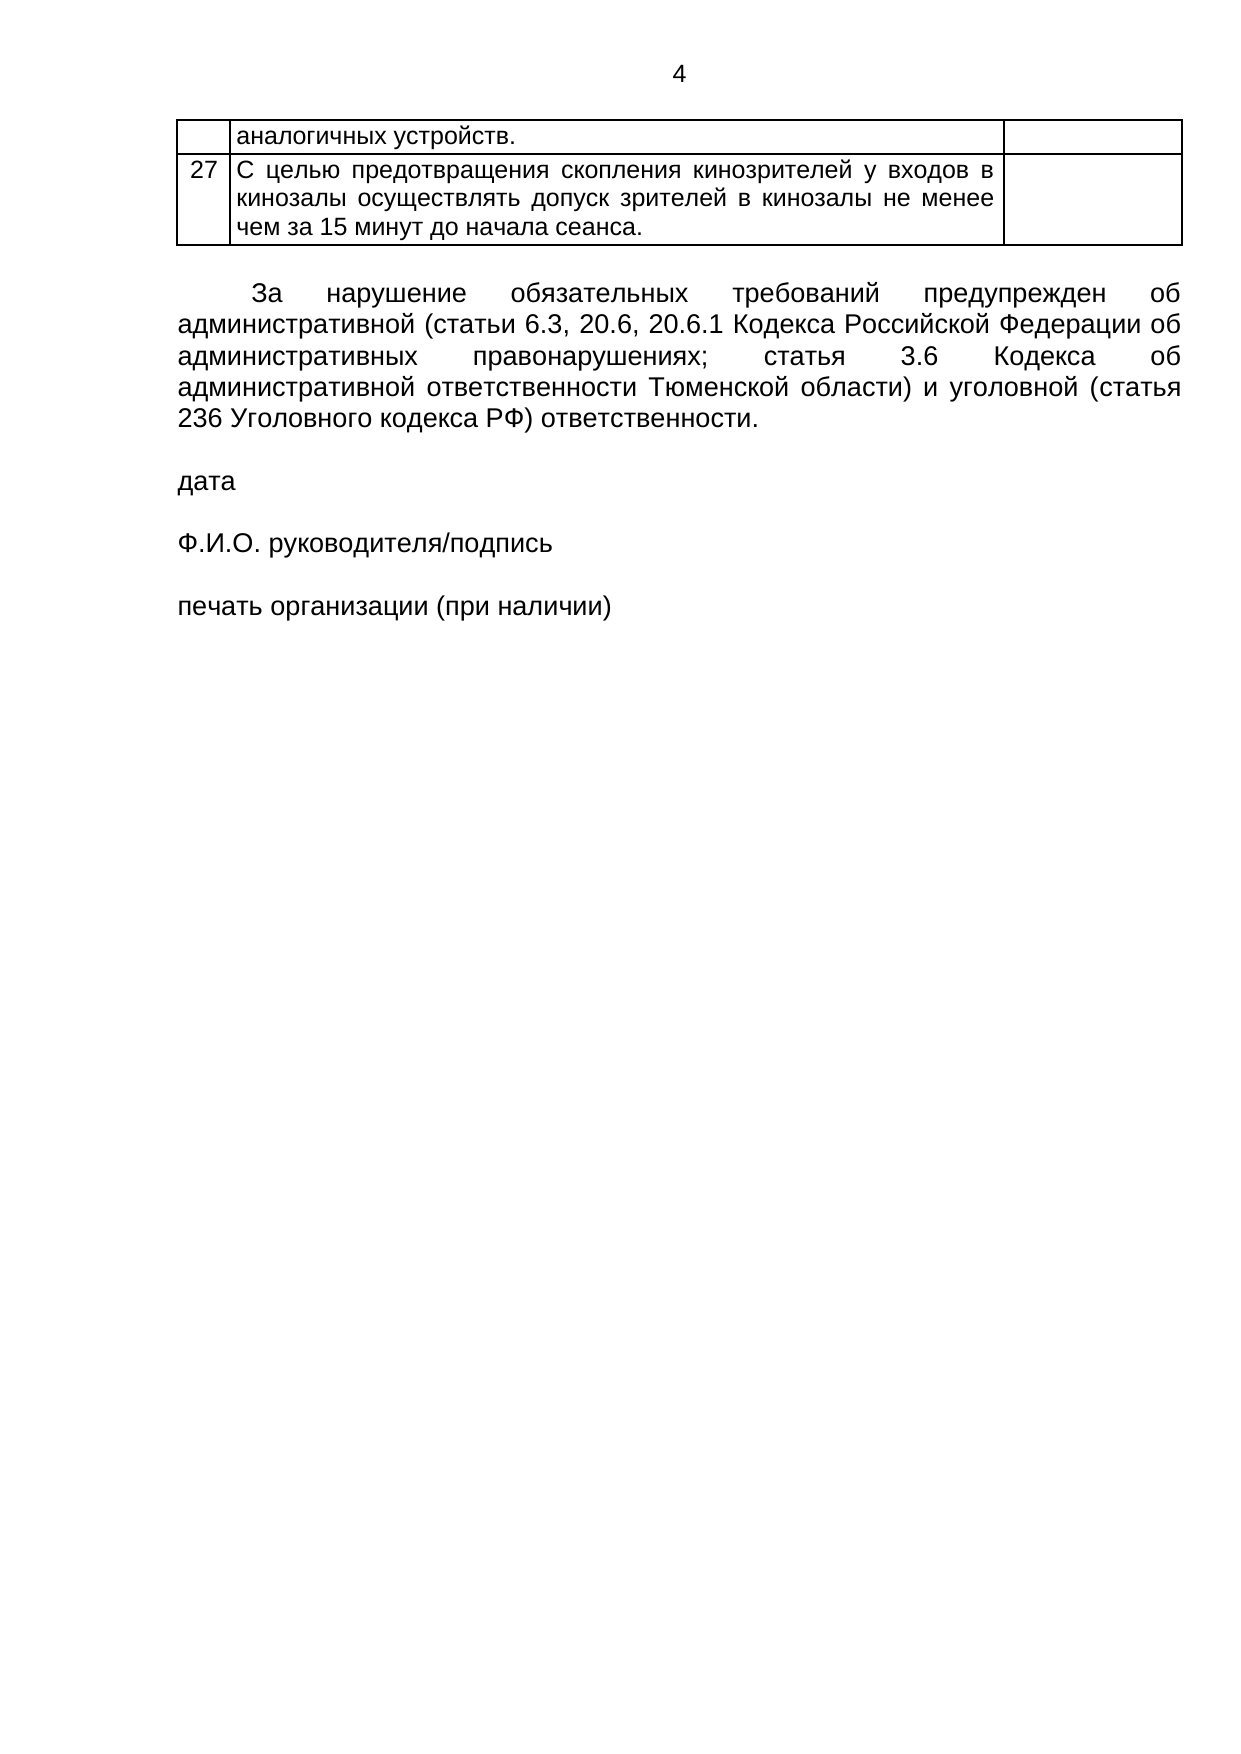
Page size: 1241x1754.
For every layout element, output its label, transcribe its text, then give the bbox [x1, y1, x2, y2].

text Ф.И.О. руководителя/подпись [177, 527, 1181, 558]
table_cell [1005, 121, 1181, 152]
table_cell [178, 121, 229, 152]
text За нарушение обязательных требований предупрежден об административной (статьи 6.3, 20.6, 20.6.1 Кодекса Российской Федерации об административных правонарушениях; статья 3.6 Кодекса об административной ответственности Тюменской области) и уголовной (статья 236 Уголовного кодекса РФ) ответственности. [177, 277, 1181, 433]
text печать организации (при наличии) [177, 589, 1181, 621]
text дата [177, 464, 1181, 496]
table_cell С целью предотвращения скопления кинозрителей у входов в кинозалы осуществлять допуск зрителей в кинозалы не менее чем за 15 минут до начала сеанса. [231, 155, 1003, 244]
table_cell 27 [178, 155, 229, 244]
table_cell [1005, 155, 1181, 244]
table_cell аналогичных устройств. [231, 121, 1003, 152]
